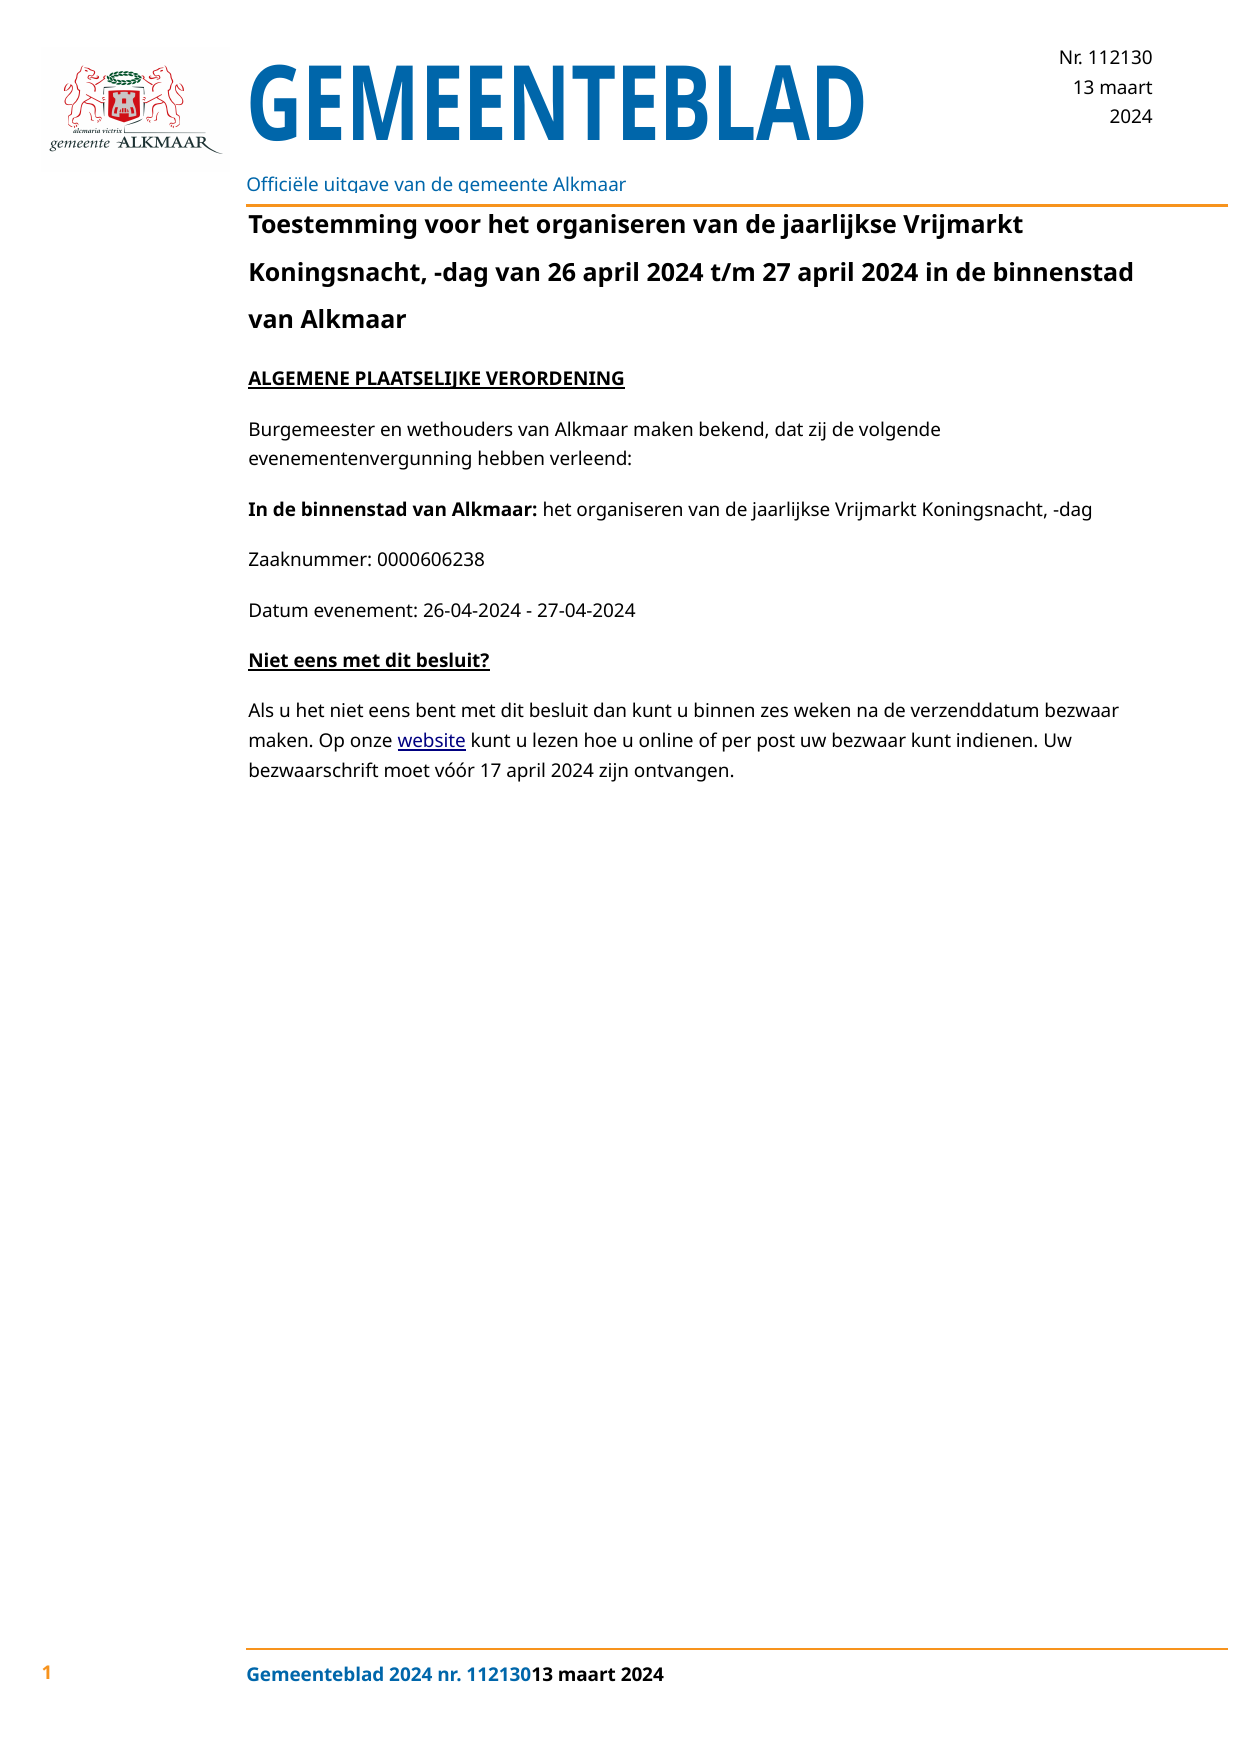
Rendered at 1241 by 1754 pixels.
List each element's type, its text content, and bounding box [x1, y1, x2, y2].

text Zaaknummer: 0000606238 [248, 546, 1152, 572]
text In de binnenstad van Alkmaar: het organiseren van de jaarlijkse Vrijmarkt Koningsnacht, -dag [248, 496, 1152, 522]
text Als u het niet eens bent met dit besluit dan kunt u binnen zes weken na de verzenddatum bezwaar maken. Op onze website kunt u lezen hoe u online of per post uw bezwaar kunt indienen. Uw bezwaarschrift moet vóór 17 april 2024 zijn ontvangen. [248, 698, 1152, 782]
text Datum evenement: 26-04-2024 - 27-04-2024 [248, 597, 1152, 622]
text Niet eens met dit besluit? [248, 647, 1152, 673]
text Burgemeester en wethouders van Alkmaar maken bekend, dat zij de volgende evenementenvergunning hebben verleend: [248, 416, 1152, 471]
picture [41, 47, 231, 172]
text ALGEMENE PLAATSELIJKE VERORDENING [248, 366, 1152, 391]
text Toestemming voor het organiseren van de jaarlijkse Vrijmarkt Koningsnacht, -dag van 26 april 2024 t/m 27 april 2024 in de binnenstad van Alkmaar [248, 207, 1152, 336]
